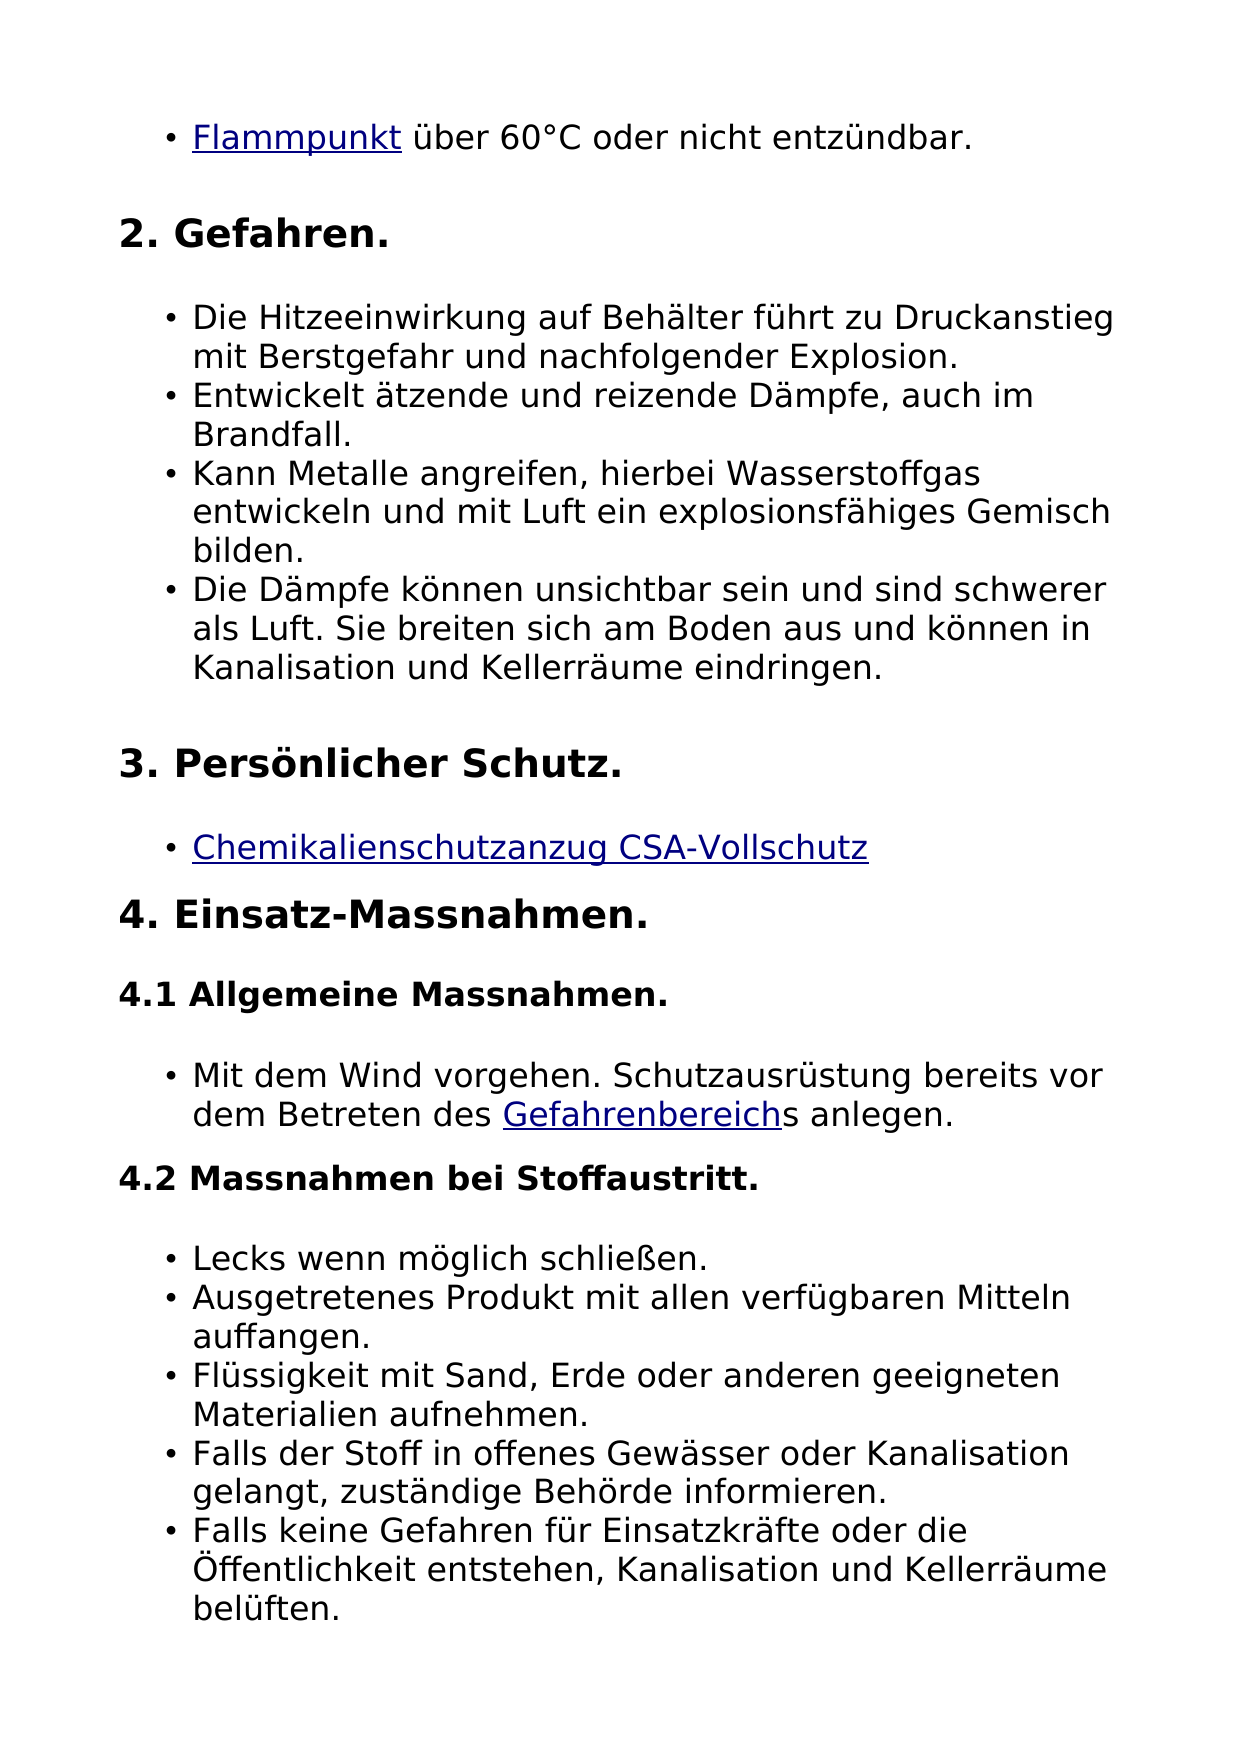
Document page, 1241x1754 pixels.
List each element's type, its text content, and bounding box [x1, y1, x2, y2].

list Mit dem Wind vorgehen. Schutzausrüstung bereits vor dem Betreten des Gefahrenbereichs anlegen. [177, 1056, 1122, 1134]
list Ausgetretenes Produkt mit allen verfügbaren Mitteln auffangen. [177, 1279, 1122, 1356]
list Flüssigkeit mit Sand, Erde oder anderen geeigneten Materialien aufnehmen. [177, 1356, 1122, 1434]
list Die Hitzeeinwirkung auf Behälter führt zu Druckanstieg mit Berstgefahr und nachfolgender Explosion. [177, 299, 1122, 376]
list Falls der Stoff in offenes Gewässer oder Kanalisation gelangt, zuständige Behörde informieren. [177, 1434, 1122, 1512]
subtitle 4. Einsatz-Massnahmen. [118, 893, 1122, 938]
subtitle 2. Gefahren. [118, 211, 1122, 257]
list Die Dämpfe können unsichtbar sein und sind schwerer als Luft. Sie breiten sich am Boden aus und können in Kanalisation und Kellerräume eindringen. [177, 571, 1122, 687]
subtitle 4.1 Allgemeine Massnahmen. [118, 975, 1122, 1014]
list Falls keine Gefahren für Einsatzkräfte oder die Öffentlichkeit entstehen, Kanalisation und Kellerräume belüften. [177, 1512, 1122, 1628]
subtitle 4.2 Massnahmen bei Stoffaustritt. [118, 1159, 1122, 1198]
list Chemikalienschutzanzug CSA-Vollschutz [177, 829, 1122, 868]
list Lecks wenn möglich schließen. [177, 1240, 1122, 1279]
list Entwickelt ätzende und reizende Dämpfe, auch im Brandfall. [177, 376, 1122, 454]
list Flammpunkt über 60°C oder nicht entzündbar. [177, 118, 1122, 157]
list Kann Metalle angreifen, hierbei Wasserstoffgas entwickeln und mit Luft ein explosionsfähiges Gemisch bilden. [177, 454, 1122, 571]
subtitle 3. Persönlicher Schutz. [118, 742, 1122, 787]
